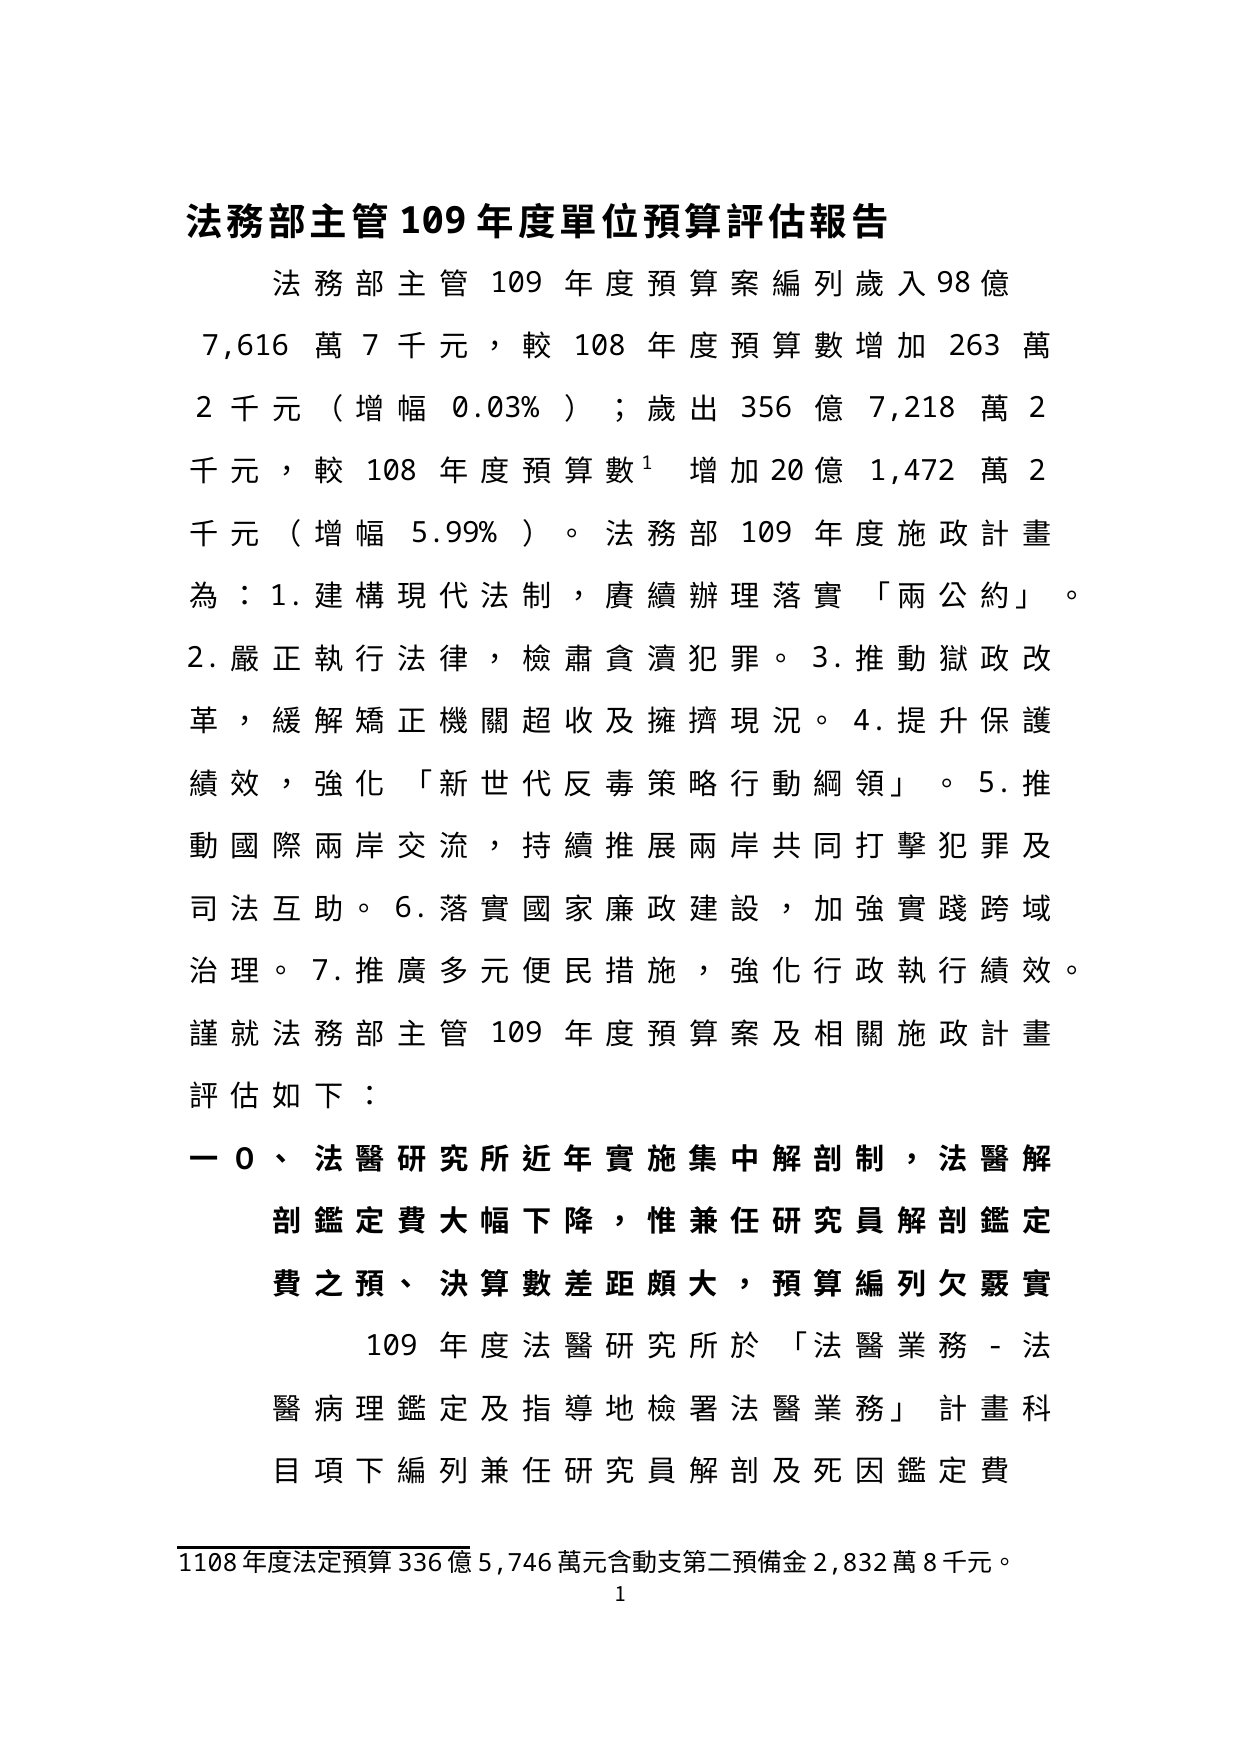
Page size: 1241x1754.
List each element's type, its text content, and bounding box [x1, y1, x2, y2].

text 法務部主管109年度單位預算評估報告 [183, 177, 1058, 240]
text 法務部主管109年度預算案編列歲入98億7,616萬7千元，較108年度預算數增加263萬2千元（增幅0.03%）；歲出356億7,218萬2千元，較108年度預算數增加20億1,472萬2千元（增幅5.99%）。法務部109年度施政計畫為：1.建構現代法制，賡續辦理落實「兩公約」。2.嚴正執行法律，檢肅貪瀆犯罪。3.推動獄政改革，緩解矯正機關超收及擁擠現況。4.提升保護績效，強化「新世代反毒策略行動綱領」。5.推動國際兩岸交流，持續推展兩岸共同打擊犯罪及司法互助。6.落實國家廉政建設，加強實踐跨域治理。7.推廣多元便民措施，強化行政執行績效。謹就法務部主管109年度預算案及相關施政計畫評估如下： [183, 240, 1058, 1115]
text 109年度法醫研究所於「法醫業務-法醫病理鑑定及指導地檢署法醫業務」計畫科目項下編列兼任研究員解剖及死因鑑定費 [256, 1302, 1058, 1490]
text 一０、法醫研究所近年實施集中解剖制，法醫解剖鑑定費大幅下降，惟兼任研究員解剖鑑定費之預、決算數差距頗大，預算編列欠覈實 [183, 1115, 1058, 1302]
text 108年度法定預算336億5,746萬元含動支第二預備金2,832萬8千元。 [177, 1548, 1063, 1577]
